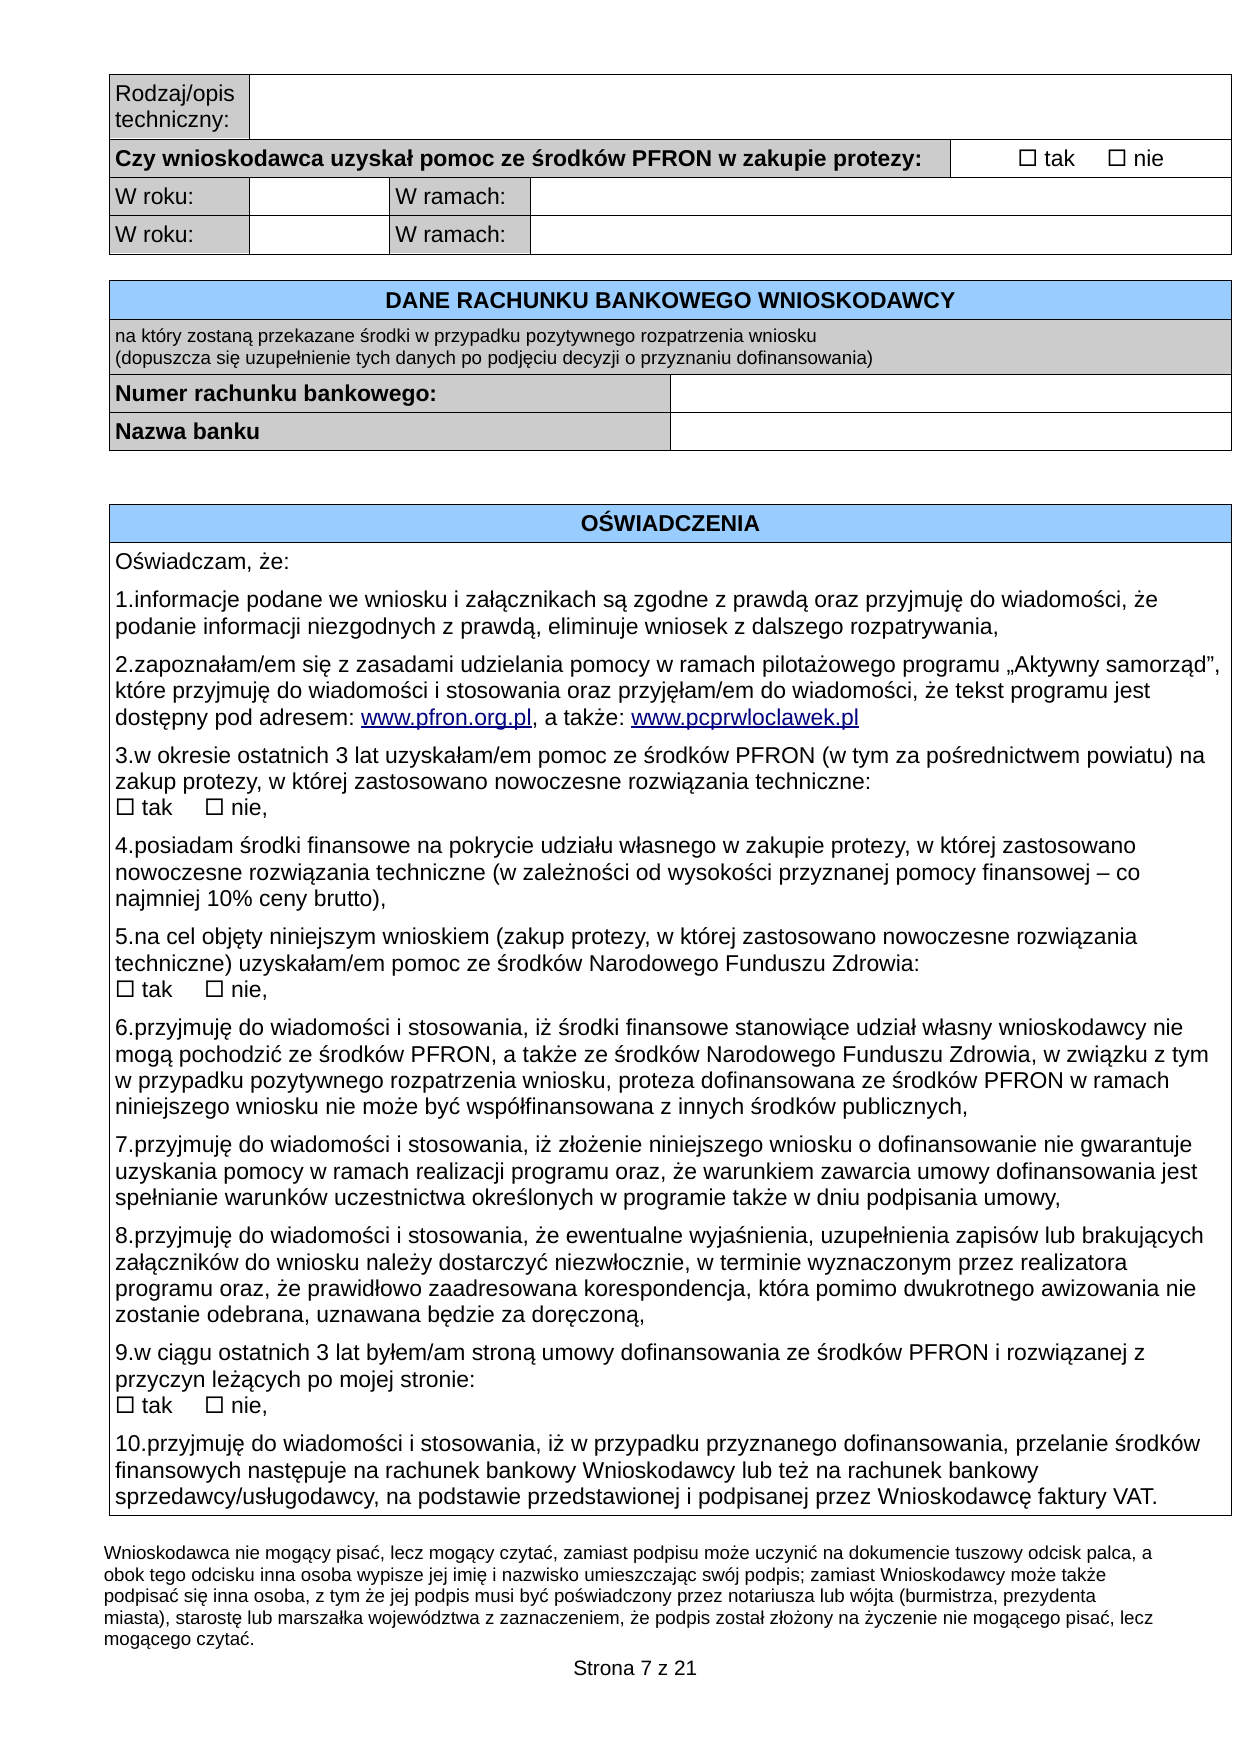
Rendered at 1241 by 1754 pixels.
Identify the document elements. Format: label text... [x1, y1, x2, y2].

table_cell  tak  nie [951, 140, 1231, 177]
table_cell [671, 413, 1231, 450]
text Wnioskodawca nie mogący pisać, lecz mogący czytać, zamiast podpisu może uczynić na dokumencie tuszowy odcisk palca, a obok tego odcisku inna osoba wypisze jej imię i nazwisko umieszczając swój podpis; zamiast Wnioskodawcy może także podpisać się inna osoba, z tym że jej podpis musi być poświadczony przez notariusza lub wójta (burmistrza, prezydenta miasta), starostę lub marszałka województwa z zaznaczeniem, że podpis został złożony na życzenie nie mogącego pisać, lecz mogącego czytać. [103, 1542, 1167, 1650]
table_header OŚWIADCZENIA [110, 505, 1231, 542]
table_cell [250, 216, 389, 253]
table_cell [250, 75, 1231, 138]
table_header DANE RACHUNKU BANKOWEGO WNIOSKODAWCY [110, 281, 1231, 319]
table_cell [671, 375, 1231, 412]
table_cell Rodzaj/opis techniczny: [110, 75, 249, 138]
table_cell Numer rachunku bankowego: [110, 375, 670, 412]
table_cell na który zostaną przekazane środki w przypadku pozytywnego rozpatrzenia wniosku (dopuszcza się uzupełnienie tych danych po podjęciu decyzji o przyznaniu dofinansowania) [110, 320, 1231, 374]
table_cell [250, 178, 389, 215]
table_cell W ramach: [390, 178, 530, 215]
table_cell Nazwa banku [110, 413, 670, 450]
table_cell Czy wnioskodawca uzyskał pomoc ze środków PFRON w zakupie protezy: [110, 140, 950, 177]
table_cell W roku: [110, 178, 249, 215]
table_cell W ramach: [390, 216, 530, 253]
table_cell [531, 178, 1231, 215]
table_cell W roku: [110, 216, 249, 253]
table_cell [531, 216, 1231, 253]
table_cell Oświadczam, że: informacje podane we wniosku i załącznikach są zgodne z prawdą oraz przyjmuję do wiadomości, że podanie informacji niezgodnych z prawdą, eliminuje wniosek z dalszego rozpatrywania, zapoznałam/em się z zasadami udzielania pomocy w ramach pilotażowego programu „Aktywny samorząd”, które przyjmuję do wiadomości i stosowania oraz przyjęłam/em do wiadomości, że tekst programu jest dostępny pod adresem: www.pfron.org.pl, a także: www.pcprwloclawek.pl w okresie ostatnich 3 lat uzyskałam/em pomoc ze środków PFRON (w tym za pośrednictwem powiatu) na zakup protezy, w której zastosowano nowoczesne rozwiązania techniczne:  tak  nie, posiadam środki finansowe na pokrycie udziału własnego w zakupie protezy, w której zastosowano nowoczesne rozwiązania techniczne (w zależności od wysokości przyznanej pomocy finansowej – co najmniej 10% ceny brutto), na cel objęty niniejszym wnioskiem (zakup protezy, w której zastosowano nowoczesne rozwiązania techniczne) uzyskałam/em pomoc ze środków Narodowego Funduszu Zdrowia:  tak  nie, przyjmuję do wiadomości i stosowania, iż środki finansowe stanowiące udział własny wnioskodawcy nie mogą pochodzić ze środków PFRON, a także ze środków Narodowego Funduszu Zdrowia, w związku z tym w przypadku pozytywnego rozpatrzenia wniosku, proteza dofinansowana ze środków PFRON w ramach niniejszego wniosku nie może być współfinansowana z innych środków publicznych, przyjmuję do wiadomości i stosowania, iż złożenie niniejszego wniosku o dofinansowanie nie gwarantuje uzyskania pomocy w ramach realizacji programu oraz, że warunkiem zawarcia umowy dofinansowania jest spełnianie warunków uczestnictwa określonych w programie także w dniu podpisania umowy, przyjmuję do wiadomości i stosowania, że ewentualne wyjaśnienia, uzupełnienia zapisów lub brakujących załączników do wniosku należy dostarczyć niezwłocznie, w terminie wyznaczonym przez realizatora programu oraz, że prawidłowo zaadresowana korespondencja, która pomimo dwukrotnego awizowania nie zostanie odebrana, uznawana będzie za doręczoną, w ciągu ostatnich 3 lat byłem/am stroną umowy dofinansowania ze środków PFRON i rozwiązanej z przyczyn leżących po mojej stronie:  tak  nie, przyjmuję do wiadomości i stosowania, iż w przypadku przyznanego dofinansowania, przelanie środków finansowych następuje na rachunek bankowy Wnioskodawcy lub też na rachunek bankowy sprzedawcy/usługodawcy, na podstawie przedstawionej i podpisanej przez Wnioskodawcę faktury VAT. [110, 543, 1231, 1515]
